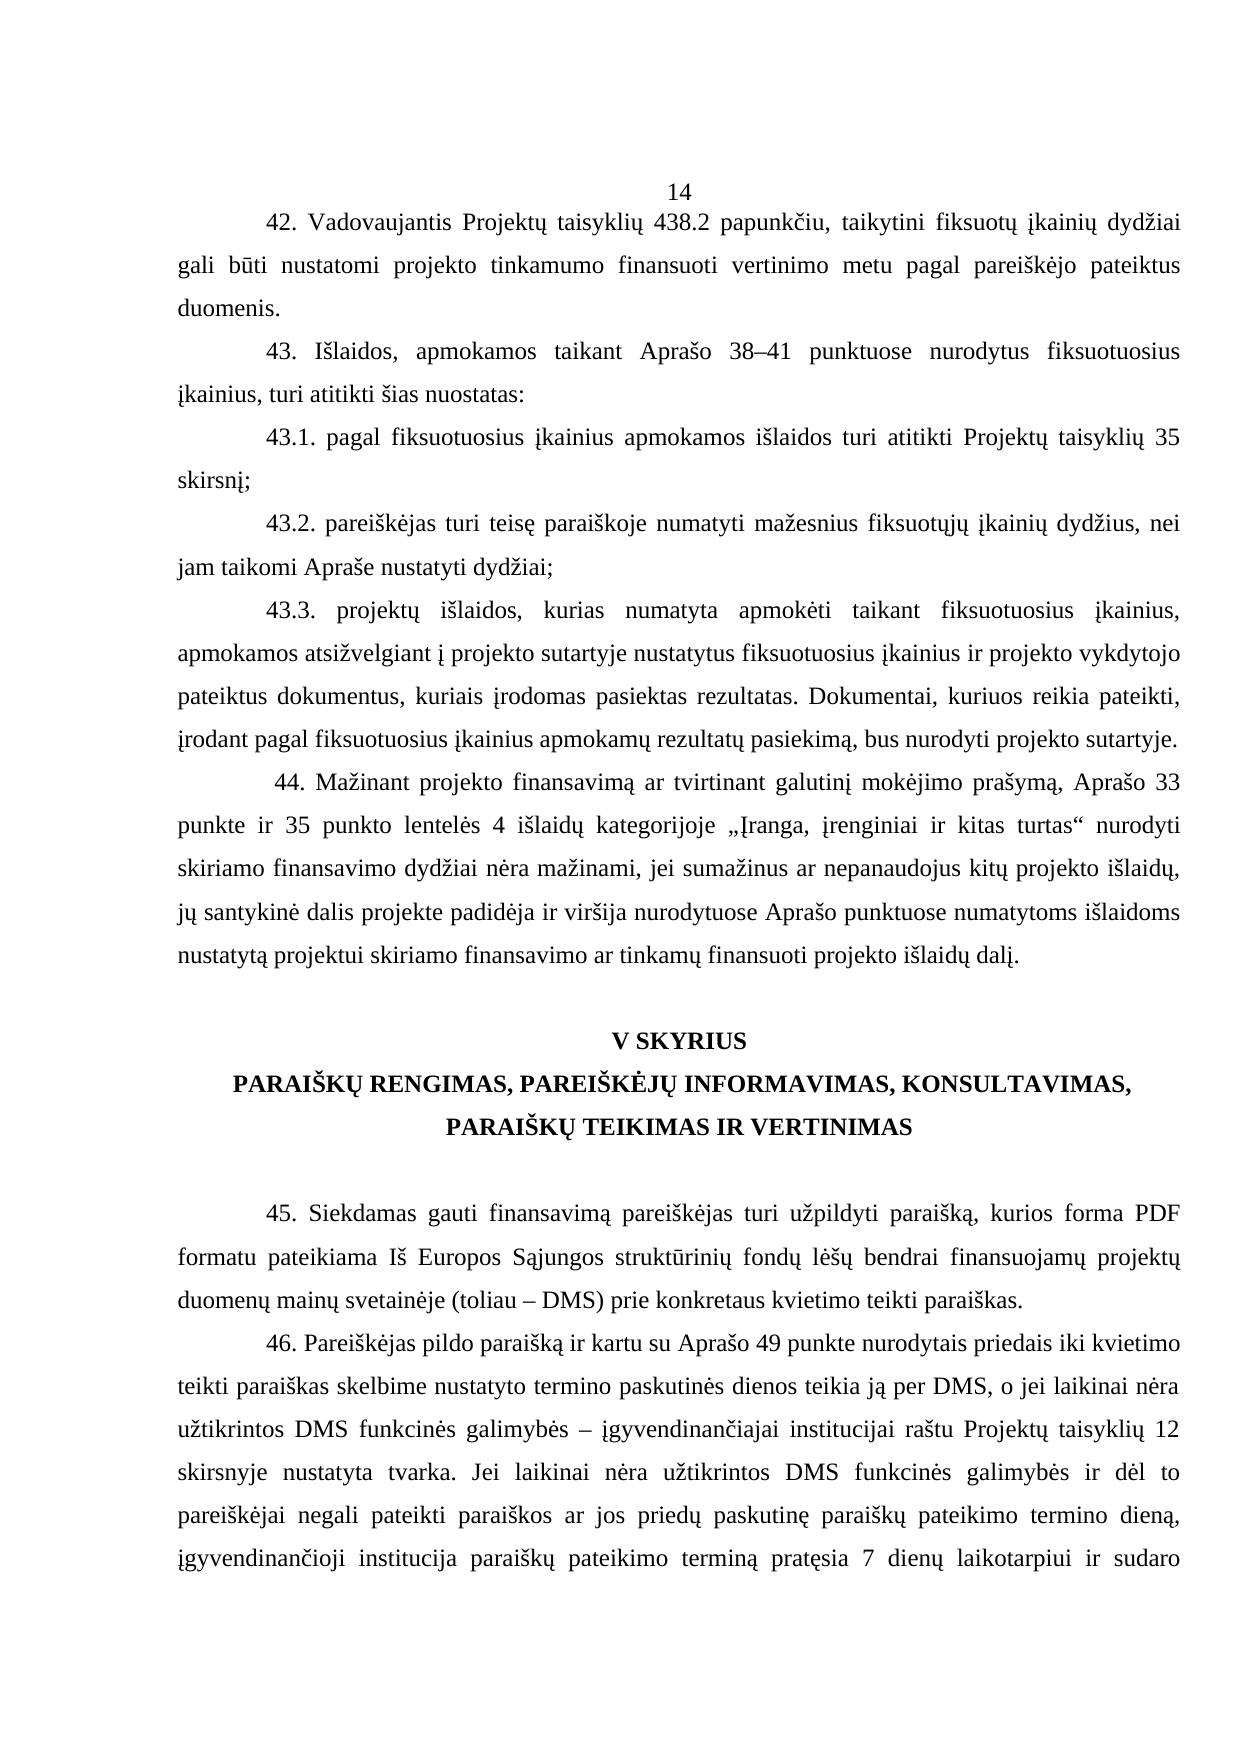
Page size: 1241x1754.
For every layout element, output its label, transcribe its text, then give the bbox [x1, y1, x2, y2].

text 43.3. projektų išlaidos, kurias numatyta apmokėti taikant fiksuotuosius įkainius, apmokamos atsižvelgiant į projekto sutartyje nustatytus fiksuotuosius įkainius ir projekto vykdytojo pateiktus dokumentus, kuriais įrodomas pasiektas rezultatas. Dokumentai, kuriuos reikia pateikti, įrodant pagal fiksuotuosius įkainius apmokamų rezultatų pasiekimą, bus nurodyti projekto sutartyje. [177, 595, 1181, 753]
text 45. Siekdamas gauti finansavimą pareiškėjas turi užpildyti paraišką, kurios forma PDF formatu pateikiama Iš Europos Sąjungos struktūrinių fondų lėšų bendrai finansuojamų projektų duomenų mainų svetainėje (toliau – DMS) prie konkretaus kvietimo teikti paraiškas. [177, 1198, 1181, 1313]
text 43. Išlaidos, apmokamos taikant Aprašo 38–41 punktuose nurodytus fiksuotuosius įkainius, turi atitikti šias nuostatas: [177, 336, 1181, 408]
text PARAIŠKŲ RENGIMAS, PAREIŠKĖJŲ INFORMAVIMAS, KONSULTAVIMAS, PARAIŠKŲ TEIKIMAS IR VERTINIMAS [177, 1069, 1181, 1141]
text 44. Mažinant projekto finansavimą ar tvirtinant galutinį mokėjimo prašymą, Aprašo 33 punkte ir 35 punkto lentelės 4 išlaidų kategorijoje „Įranga, įrenginiai ir kitas turtas“ nurodyti skiriamo finansavimo dydžiai nėra mažinami, jei sumažinus ar nepanaudojus kitų projekto išlaidų, jų santykinė dalis projekte padidėja ir viršija nurodytuose Aprašo punktuose numatytoms išlaidoms nustatytą projektui skiriamo finansavimo ar tinkamų finansuoti projekto išlaidų dalį. [177, 767, 1181, 968]
text 43.2. pareiškėjas turi teisę paraiškoje numatyti mažesnius fiksuotųjų įkainių dydžius, nei jam taikomi Apraše nustatyti dydžiai; [177, 508, 1181, 580]
text 46. Pareiškėjas pildo paraišką ir kartu su Aprašo 49 punkte nurodytais priedais iki kvietimo teikti paraiškas skelbime nustatyto termino paskutinės dienos teikia ją per DMS, o jei laikinai nėra užtikrintos DMS funkcinės galimybės – įgyvendinančiajai institucijai raštu Projektų taisyklių 12 skirsnyje nustatyta tvarka. Jei laikinai nėra užtikrintos DMS funkcinės galimybės ir dėl to pareiškėjai negali pateikti paraiškos ar jos priedų paskutinę paraiškų pateikimo termino dieną, įgyvendinančioji institucija paraiškų pateikimo terminą pratęsia 7 dienų laikotarpiui ir sudaro [177, 1328, 1181, 1572]
text 43.1. pagal fiksuotuosius įkainius apmokamos išlaidos turi atitikti Projektų taisyklių 35 skirsnį; [177, 422, 1181, 494]
text V SKYRIUS [177, 1026, 1181, 1055]
text 42. Vadovaujantis Projektų taisyklių 438.2 papunkčiu, taikytini fiksuotų įkainių dydžiai gali būti nustatomi projekto tinkamumo finansuoti vertinimo metu pagal pareiškėjo pateiktus duomenis. [177, 207, 1181, 322]
